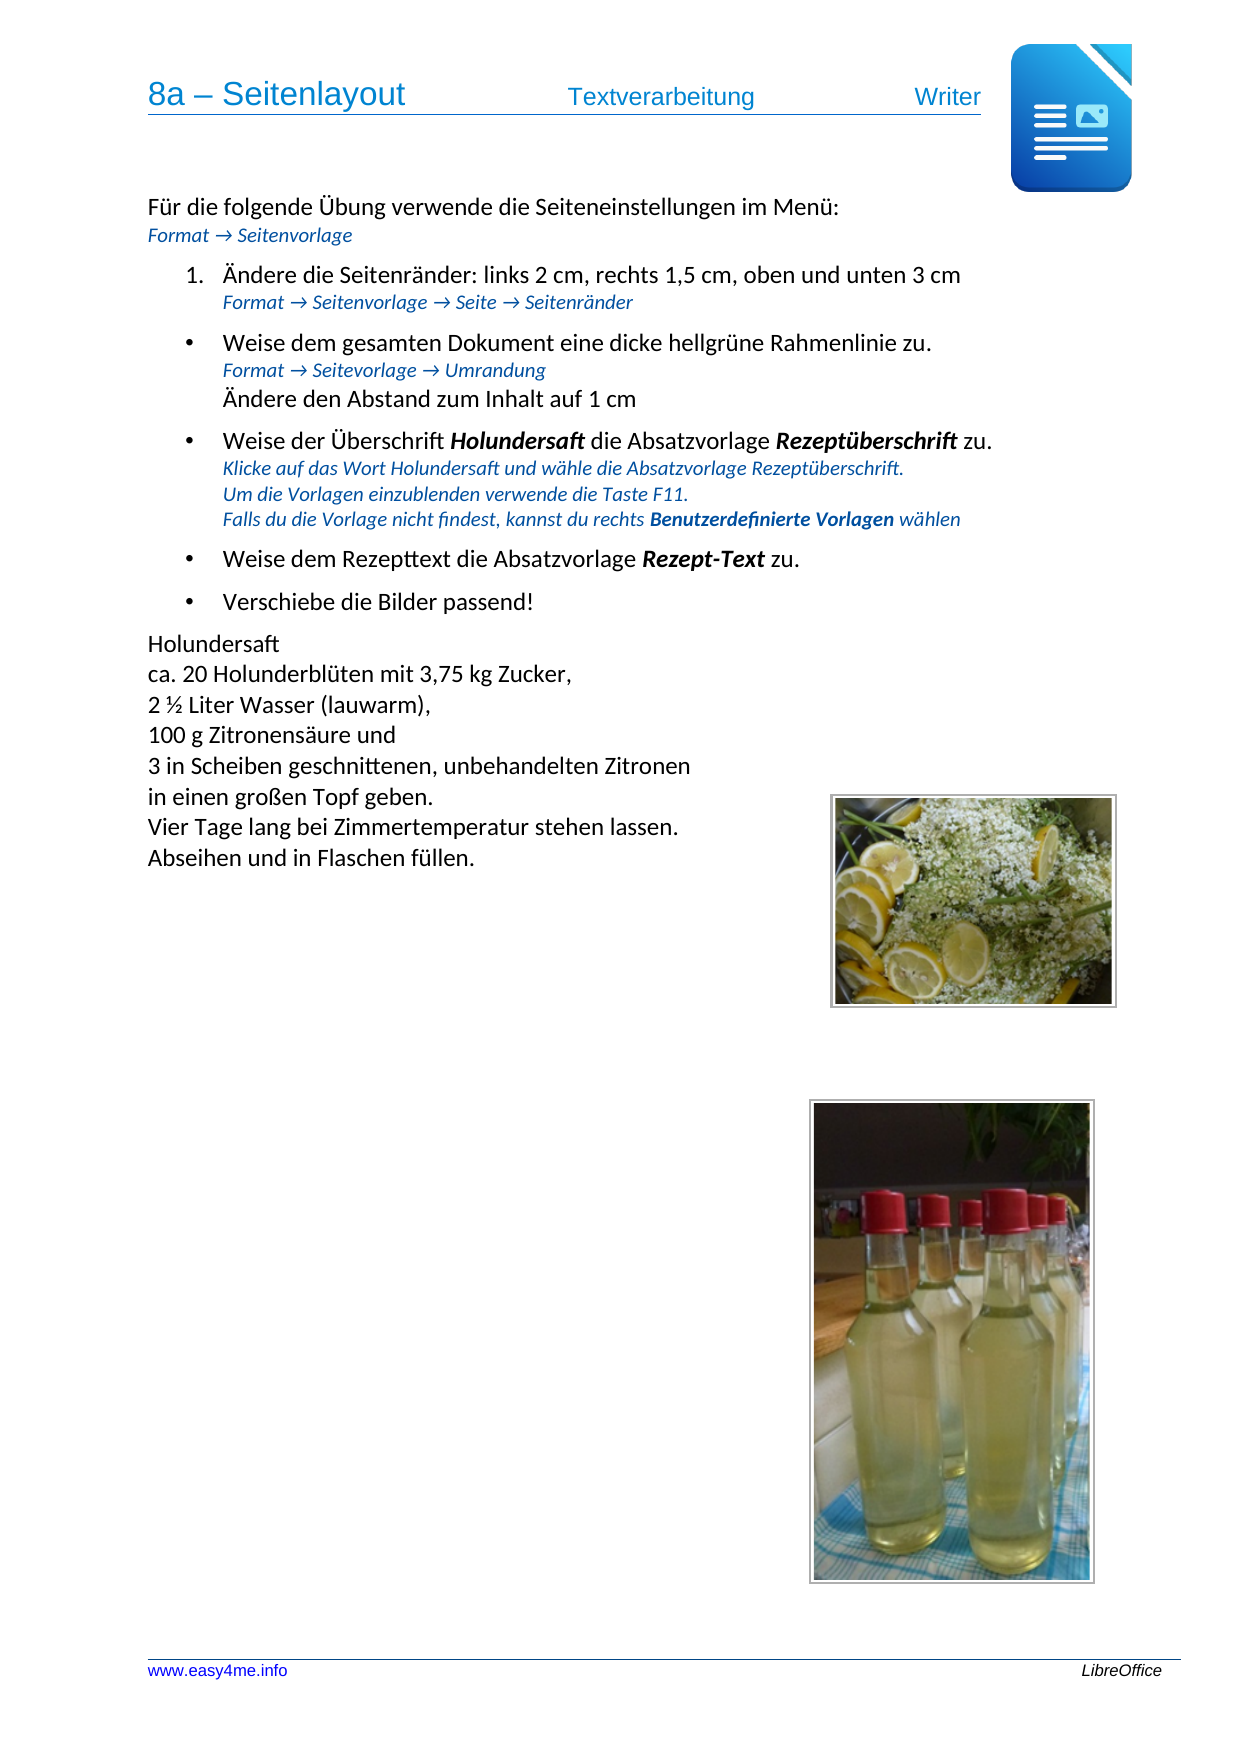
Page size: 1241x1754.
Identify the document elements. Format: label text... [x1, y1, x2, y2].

text Holundersaft [148, 628, 1181, 659]
list Ändere die Seitenränder: links 2 cm, rechts 1,5 cm, oben und unten 3 cm Format → Seitenvorlage → Seite → Seitenränder [185, 259, 1181, 315]
picture [997, 44, 1144, 192]
picture [813, 1103, 1090, 1580]
text [811, 1101, 1093, 1582]
text Für die folgende Übung verwende die Seiteneinstellungen im Menü: Format → Seitenvorlage [148, 151, 1181, 247]
list Verschiebe die Bilder passend! [185, 586, 1181, 616]
text ca. 20 Holunderblüten mit 3,75 kg Zucker, 2 ½ Liter Wasser (lauwarm), 100 g Zitronensäure und 3 in Scheiben geschnittenen, unbehandelten Zitronen in einen großen Topf geben. Vier Tage lang bei Zimmertemperatur stehen lassen. Abseihen und in Flaschen füllen. [148, 659, 1181, 872]
list Weise dem Rezepttext die Absatzvorlage Rezept-Text zu. [185, 543, 1181, 574]
list Weise der Überschrift Holundersaft die Absatzvorlage Rezeptüberschrift zu. Klicke auf das Wort Holundersaft und wähle die Absatzvorlage Rezeptüberschrift. Um die Vorlagen einzublenden verwende die Taste F11. Falls du die Vorlage nicht findest, kannst du rechts Benutzerdefinierte Vorlagen wählen [185, 425, 1181, 532]
list Weise dem gesamten Dokument eine dicke hellgrüne Rahmenlinie zu. Format → Seitevorlage → Umrandung Ändere den Abstand zum Inhalt auf 1 cm [185, 327, 1181, 413]
text [833, 796, 1115, 1006]
picture [835, 798, 1112, 1004]
